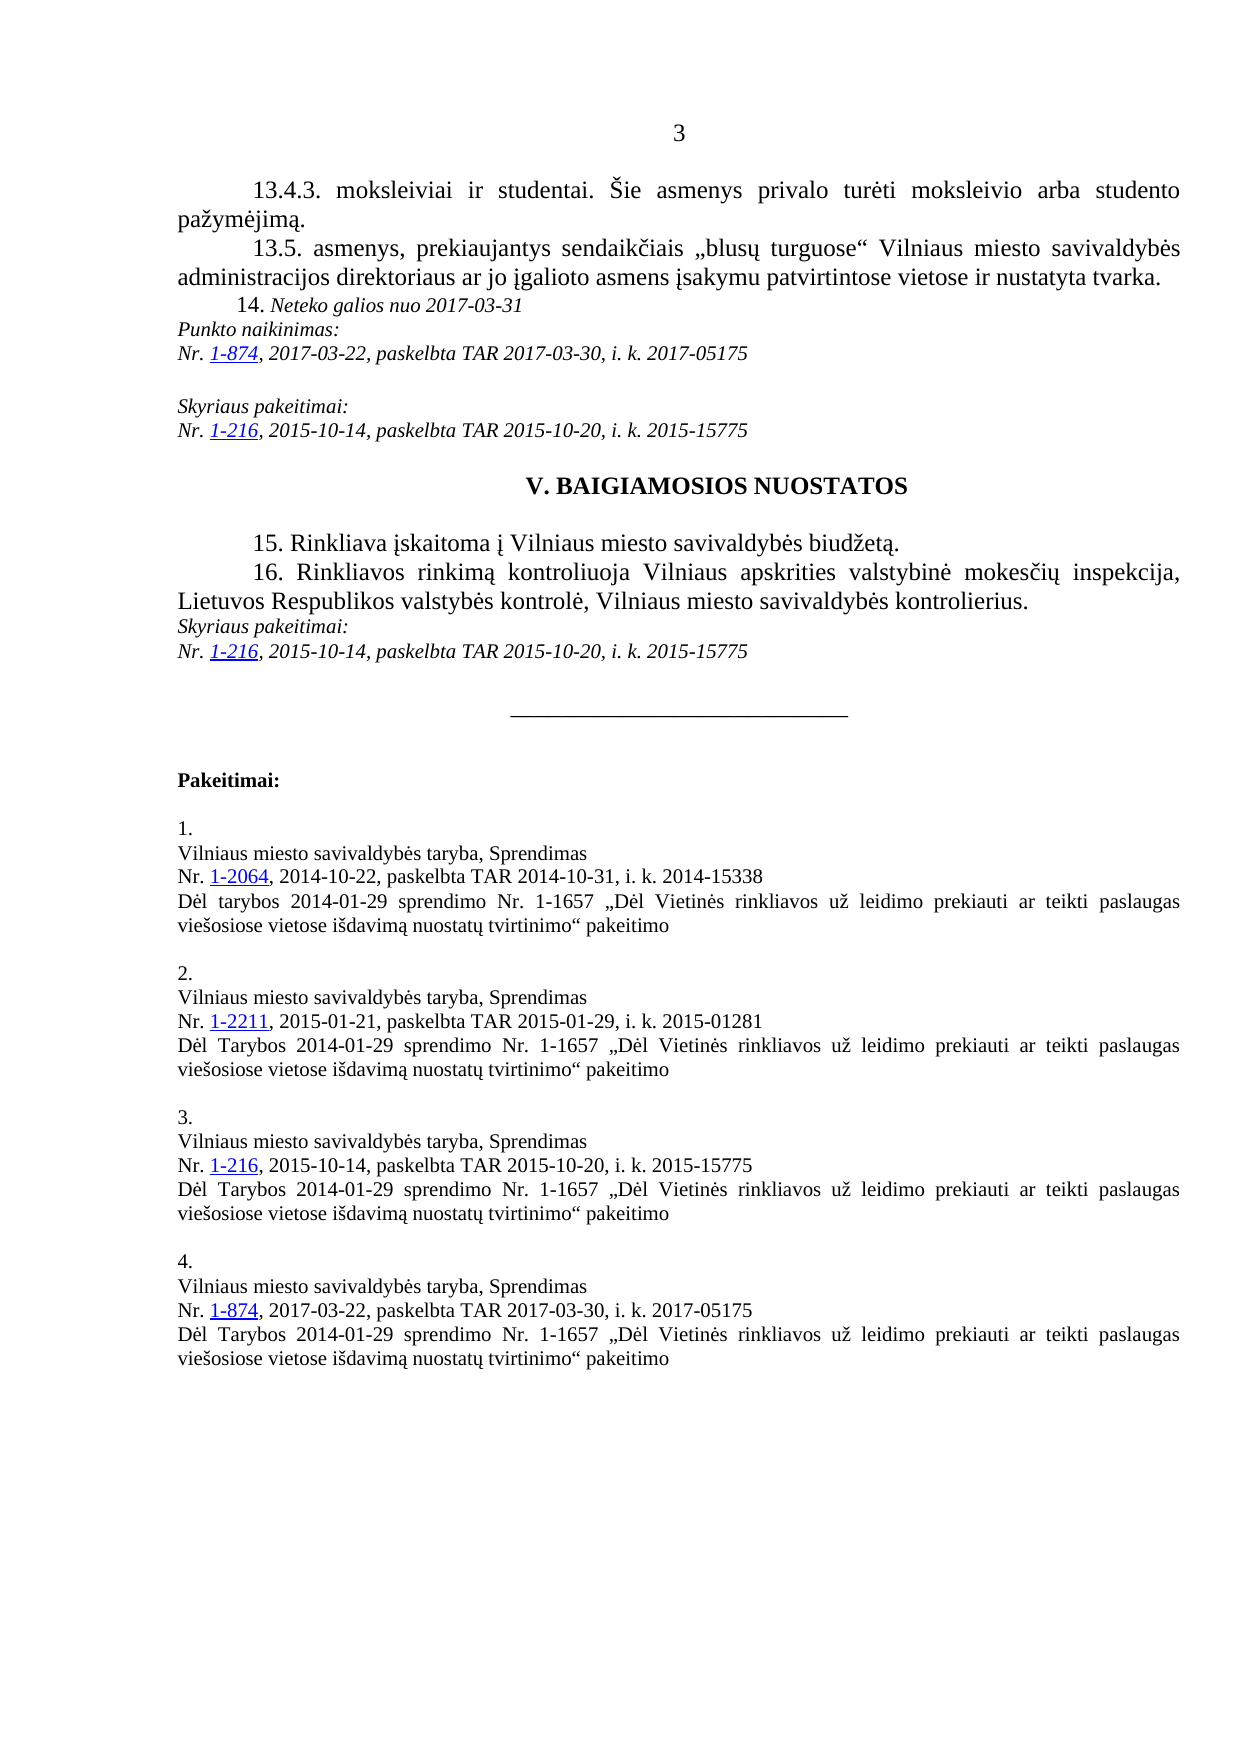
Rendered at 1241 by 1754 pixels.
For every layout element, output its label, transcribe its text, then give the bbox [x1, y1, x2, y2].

text Dėl tarybos 2014-01-29 sprendimo Nr. 1-1657 „Dėl Vietinės rinkliavos už leidimo prekiauti ar teikti paslaugas viešosiose vietose išdavimą nuostatų tvirtinimo“ pakeitimo [177, 888, 1181, 937]
text Skyriaus pakeitimai: [177, 614, 1181, 638]
text V. BAIGIAMOSIOS NUOSTATOS [177, 471, 1181, 499]
text ___________________________ [177, 691, 1181, 720]
text 14. Neteko galios nuo 2017-03-31 [177, 291, 1181, 317]
text Skyriaus pakeitimai: [177, 394, 1181, 418]
text 1. [177, 816, 1181, 840]
text 3. [177, 1105, 1181, 1129]
text 4. [177, 1249, 1181, 1273]
text Nr. 1-216, 2015-10-14, paskelbta TAR 2015-10-20, i. k. 2015-15775 [177, 418, 1181, 442]
text Pakeitimai: [177, 768, 1181, 792]
text Nr. 1-216, 2015-10-14, paskelbta TAR 2015-10-20, i. k. 2015-15775 [177, 638, 1181, 663]
text 2. [177, 961, 1181, 985]
text Punkto naikinimas: [177, 317, 1181, 341]
text Nr. 1-2211, 2015-01-21, paskelbta TAR 2015-01-29, i. k. 2015-01281 [177, 1009, 1181, 1033]
text Nr. 1-874, 2017-03-22, paskelbta TAR 2017-03-30, i. k. 2017-05175 [177, 341, 1181, 365]
text 16. Rinkliavos rinkimą kontroliuoja Vilniaus apskrities valstybinė mokesčių inspekcija, Lietuvos Respublikos valstybės kontrolė, Vilniaus miesto savivaldybės kontrolierius. [177, 557, 1181, 614]
text Nr. 1-2064, 2014-10-22, paskelbta TAR 2014-10-31, i. k. 2014-15338 [177, 864, 1181, 888]
text Vilniaus miesto savivaldybės taryba, Sprendimas [177, 1273, 1181, 1298]
text 13.5. asmenys, prekiaujantys sendaikčiais „blusų turguose“ Vilniaus miesto savivaldybės administracijos direktoriaus ar jo įgalioto asmens įsakymu patvirtintose vietose ir nustatyta tvarka. [177, 233, 1181, 291]
text Dėl Tarybos 2014-01-29 sprendimo Nr. 1-1657 „Dėl Vietinės rinkliavos už leidimo prekiauti ar teikti paslaugas viešosiose vietose išdavimą nuostatų tvirtinimo“ pakeitimo [177, 1033, 1181, 1081]
text Vilniaus miesto savivaldybės taryba, Sprendimas [177, 1129, 1181, 1153]
text 13.4.3. moksleiviai ir studentai. Šie asmenys privalo turėti moksleivio arba studento pažymėjimą. [177, 176, 1181, 233]
text Dėl Tarybos 2014-01-29 sprendimo Nr. 1-1657 „Dėl Vietinės rinkliavos už leidimo prekiauti ar teikti paslaugas viešosiose vietose išdavimą nuostatų tvirtinimo“ pakeitimo [177, 1177, 1181, 1225]
text Vilniaus miesto savivaldybės taryba, Sprendimas [177, 985, 1181, 1009]
text Nr. 1-216, 2015-10-14, paskelbta TAR 2015-10-20, i. k. 2015-15775 [177, 1153, 1181, 1177]
text Dėl Tarybos 2014-01-29 sprendimo Nr. 1-1657 „Dėl Vietinės rinkliavos už leidimo prekiauti ar teikti paslaugas viešosiose vietose išdavimą nuostatų tvirtinimo“ pakeitimo [177, 1322, 1181, 1370]
text Nr. 1-874, 2017-03-22, paskelbta TAR 2017-03-30, i. k. 2017-05175 [177, 1298, 1181, 1322]
text 15. Rinkliava įskaitoma į Vilniaus miesto savivaldybės biudžetą. [177, 528, 1181, 557]
text Vilniaus miesto savivaldybės taryba, Sprendimas [177, 840, 1181, 864]
